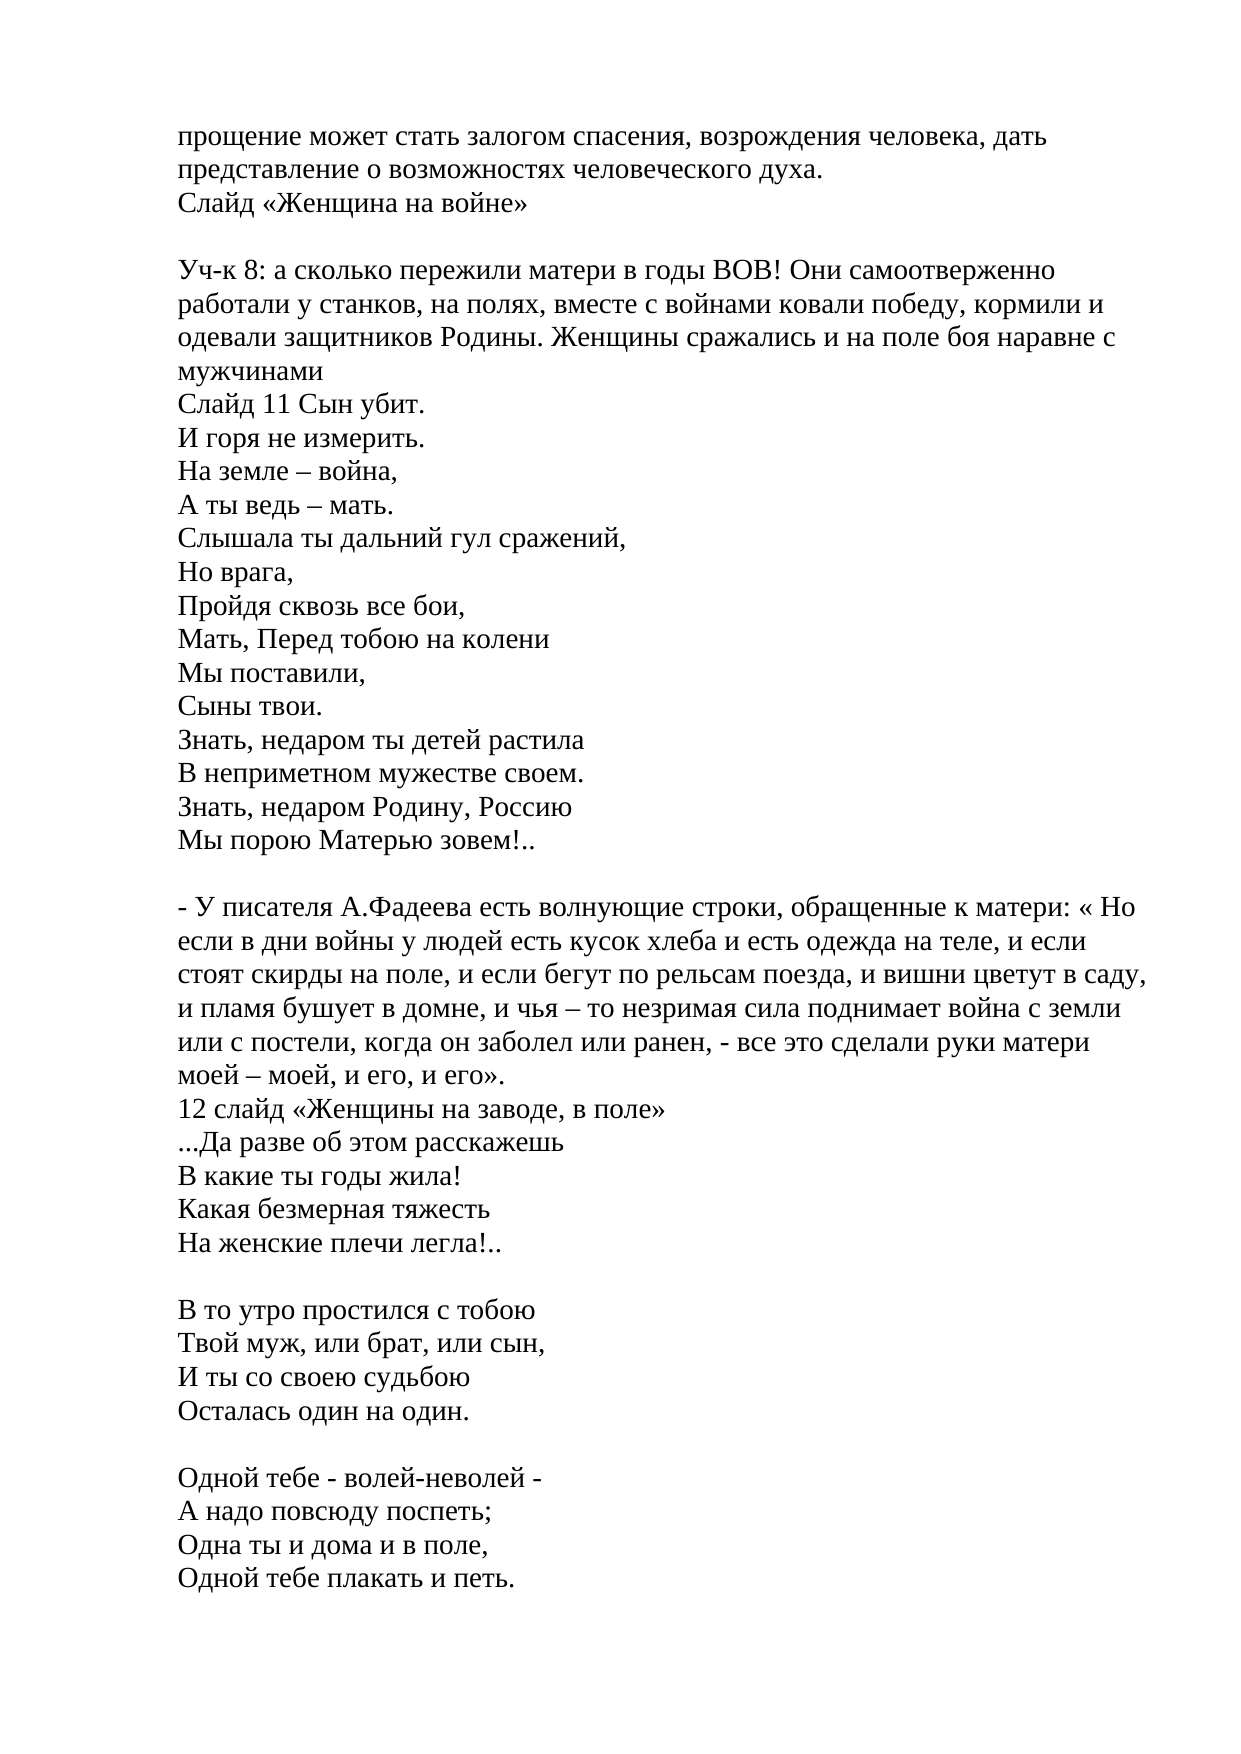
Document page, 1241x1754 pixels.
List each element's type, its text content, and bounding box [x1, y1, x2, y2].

text Осталась один на один. [177, 1393, 1152, 1426]
text На женские плечи легла!.. [177, 1225, 1152, 1258]
text Знать, недаром Родину, Россию [177, 789, 1152, 822]
text Уч-к 8: а сколько пережили матери в годы ВОВ! Они самоотверженно работали у станков, на полях, вместе с войнами ковали победу, кормили и одевали защитников Родины. Женщины сражались и на поле боя наравне с мужчинами [177, 252, 1152, 386]
text Мать, Перед тобою на колени [177, 621, 1152, 655]
text Мы порою Матерью зовем!.. [177, 822, 1152, 856]
text На земле – война, [177, 453, 1152, 487]
text Твой муж, или брат, или сын, [177, 1326, 1152, 1359]
text Мы поставили, [177, 655, 1152, 688]
text Какая безмерная тяжесть [177, 1191, 1152, 1225]
text ...Да разве об этом расскажешь [177, 1124, 1152, 1158]
text В то утро простился с тобою [177, 1292, 1152, 1326]
text Знать, недаром ты детей растила [177, 722, 1152, 755]
text В неприметном мужестве своем. [177, 755, 1152, 789]
text Одна ты и дома и в поле, [177, 1527, 1152, 1560]
text Слышала ты дальний гул сражений, [177, 521, 1152, 554]
text - У писателя А.Фадеева есть волнующие строки, обращенные к матери: « Но если в дни войны у людей есть кусок хлеба и есть одежда на теле, и если стоят скирды на поле, и если бегут по рельсам поезда, и вишни цветут в саду, и пламя бушует в домне, и чья – то незримая сила поднимает война с земли или с постели, когда он заболел или ранен, - все это сделали руки матери моей – моей, и его, и его». [177, 889, 1152, 1091]
text Сыны твои. [177, 688, 1152, 722]
text прощение может стать залогом спасения, возрождения человека, дать представление о возможностях человеческого духа. [177, 118, 1152, 185]
text В какие ты годы жила! [177, 1158, 1152, 1191]
text Слайд «Женщина на войне» [177, 185, 1152, 219]
text Но врага, [177, 554, 1152, 588]
text Слайд 11 Сын убит. [177, 386, 1152, 420]
text Одной тебе - волей-неволей - [177, 1460, 1152, 1493]
text А ты ведь – мать. [177, 487, 1152, 521]
text Пройдя сквозь все бои, [177, 588, 1152, 621]
text И ты со своею судьбою [177, 1359, 1152, 1393]
text А надо повсюду поспеть; [177, 1493, 1152, 1527]
text 12 слайд «Женщины на заводе, в поле» [177, 1091, 1152, 1124]
text И горя не измерить. [177, 420, 1152, 453]
text Одной тебе плакать и петь. [177, 1560, 1152, 1594]
